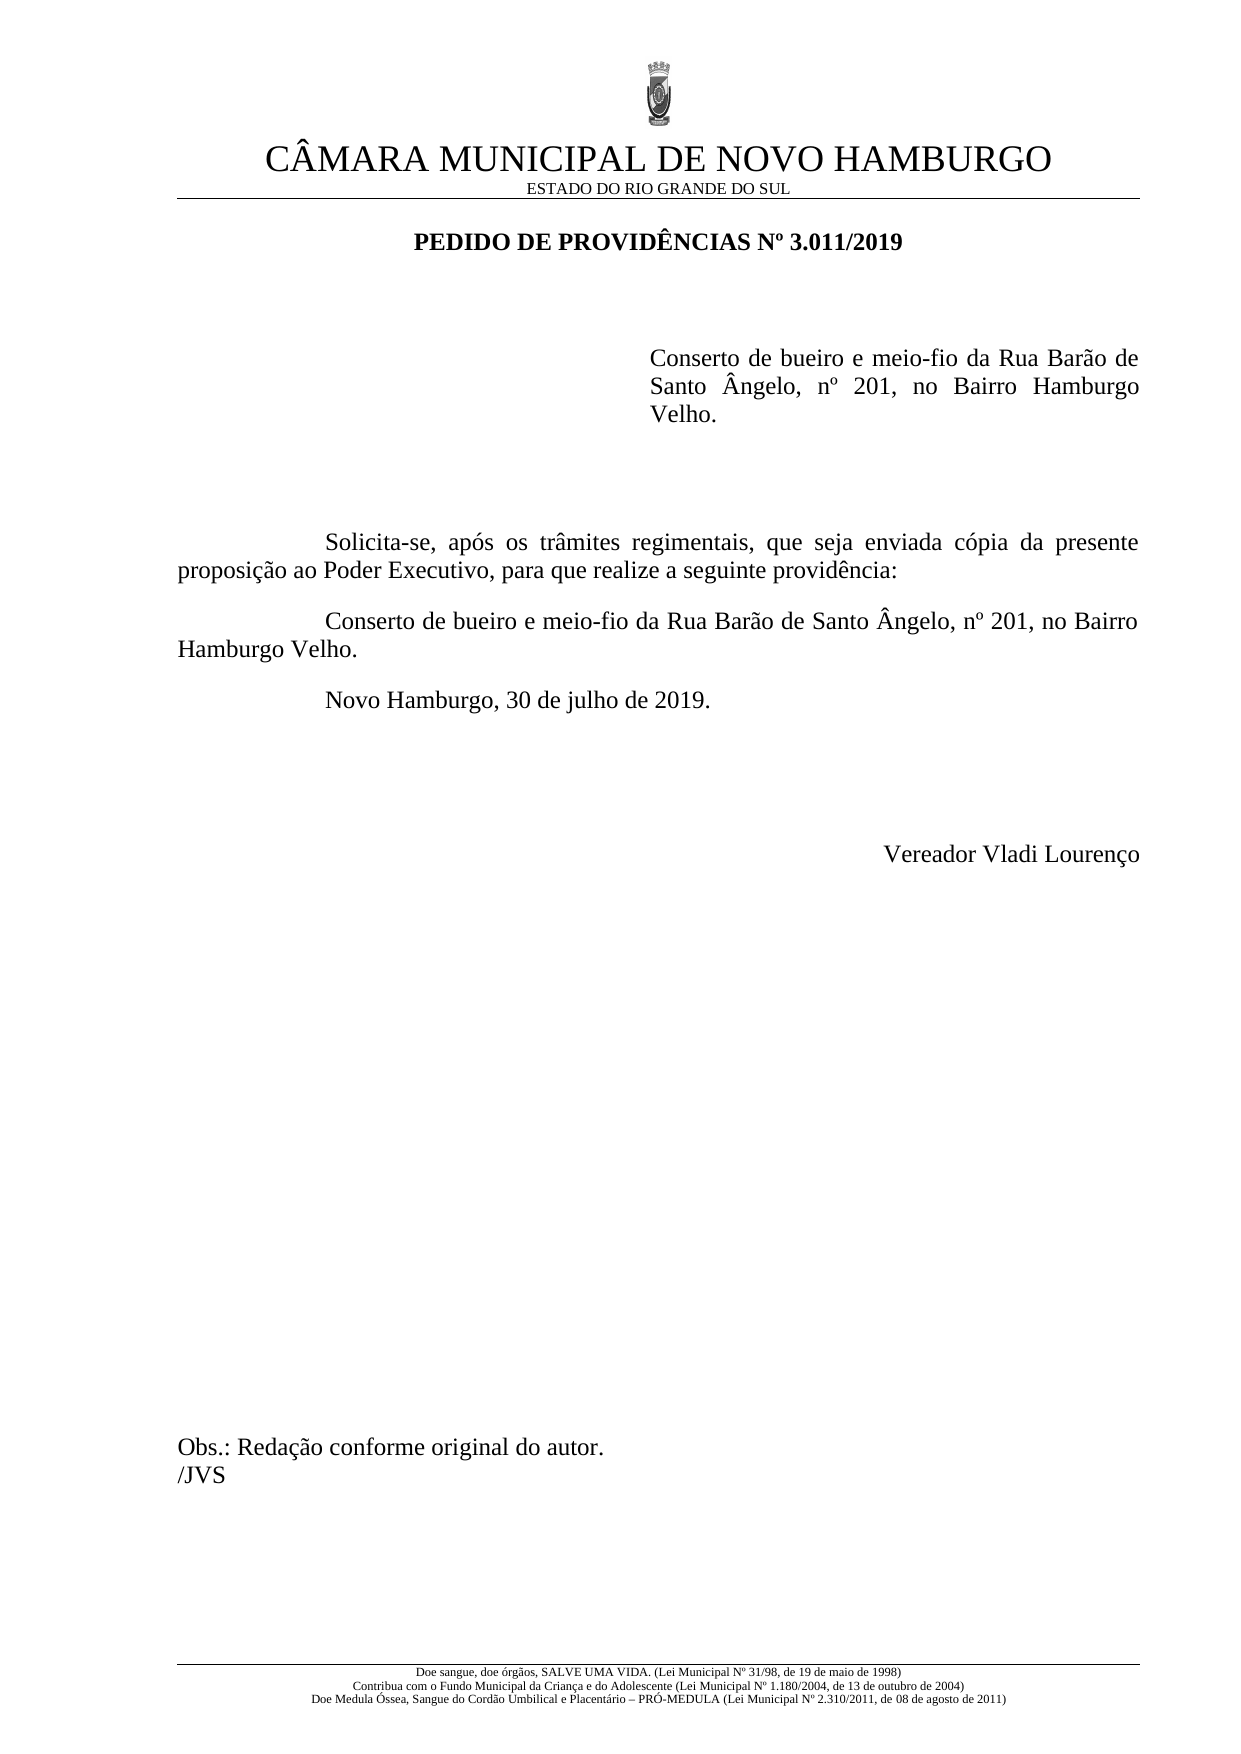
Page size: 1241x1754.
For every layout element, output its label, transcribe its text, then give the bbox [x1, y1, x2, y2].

text Obs.: Redação conforme original do autor. [177, 1433, 1140, 1461]
text Novo Hamburgo, 30 de julho de 2019. [177, 686, 1140, 714]
text Vereador Vladi Lourenço [177, 840, 1140, 867]
text /JVS [177, 1461, 1140, 1489]
text Solicita-se, após os trâmites regimentais, que seja enviada cópia da presente proposição ao Poder Executivo, para que realize a seguinte providência: [177, 528, 1140, 583]
text Conserto de bueiro e meio-fio da Rua Barão de Santo Ângelo, nº 201, no Bairro Hamburgo Velho. [649, 344, 1140, 428]
text PEDIDO DE PROVIDÊNCIAS Nº 3.011/2019 [177, 228, 1140, 256]
text Conserto de bueiro e meio-fio da Rua Barão de Santo Ângelo, nº 201, no Bairro Hamburgo Velho. [177, 607, 1140, 662]
